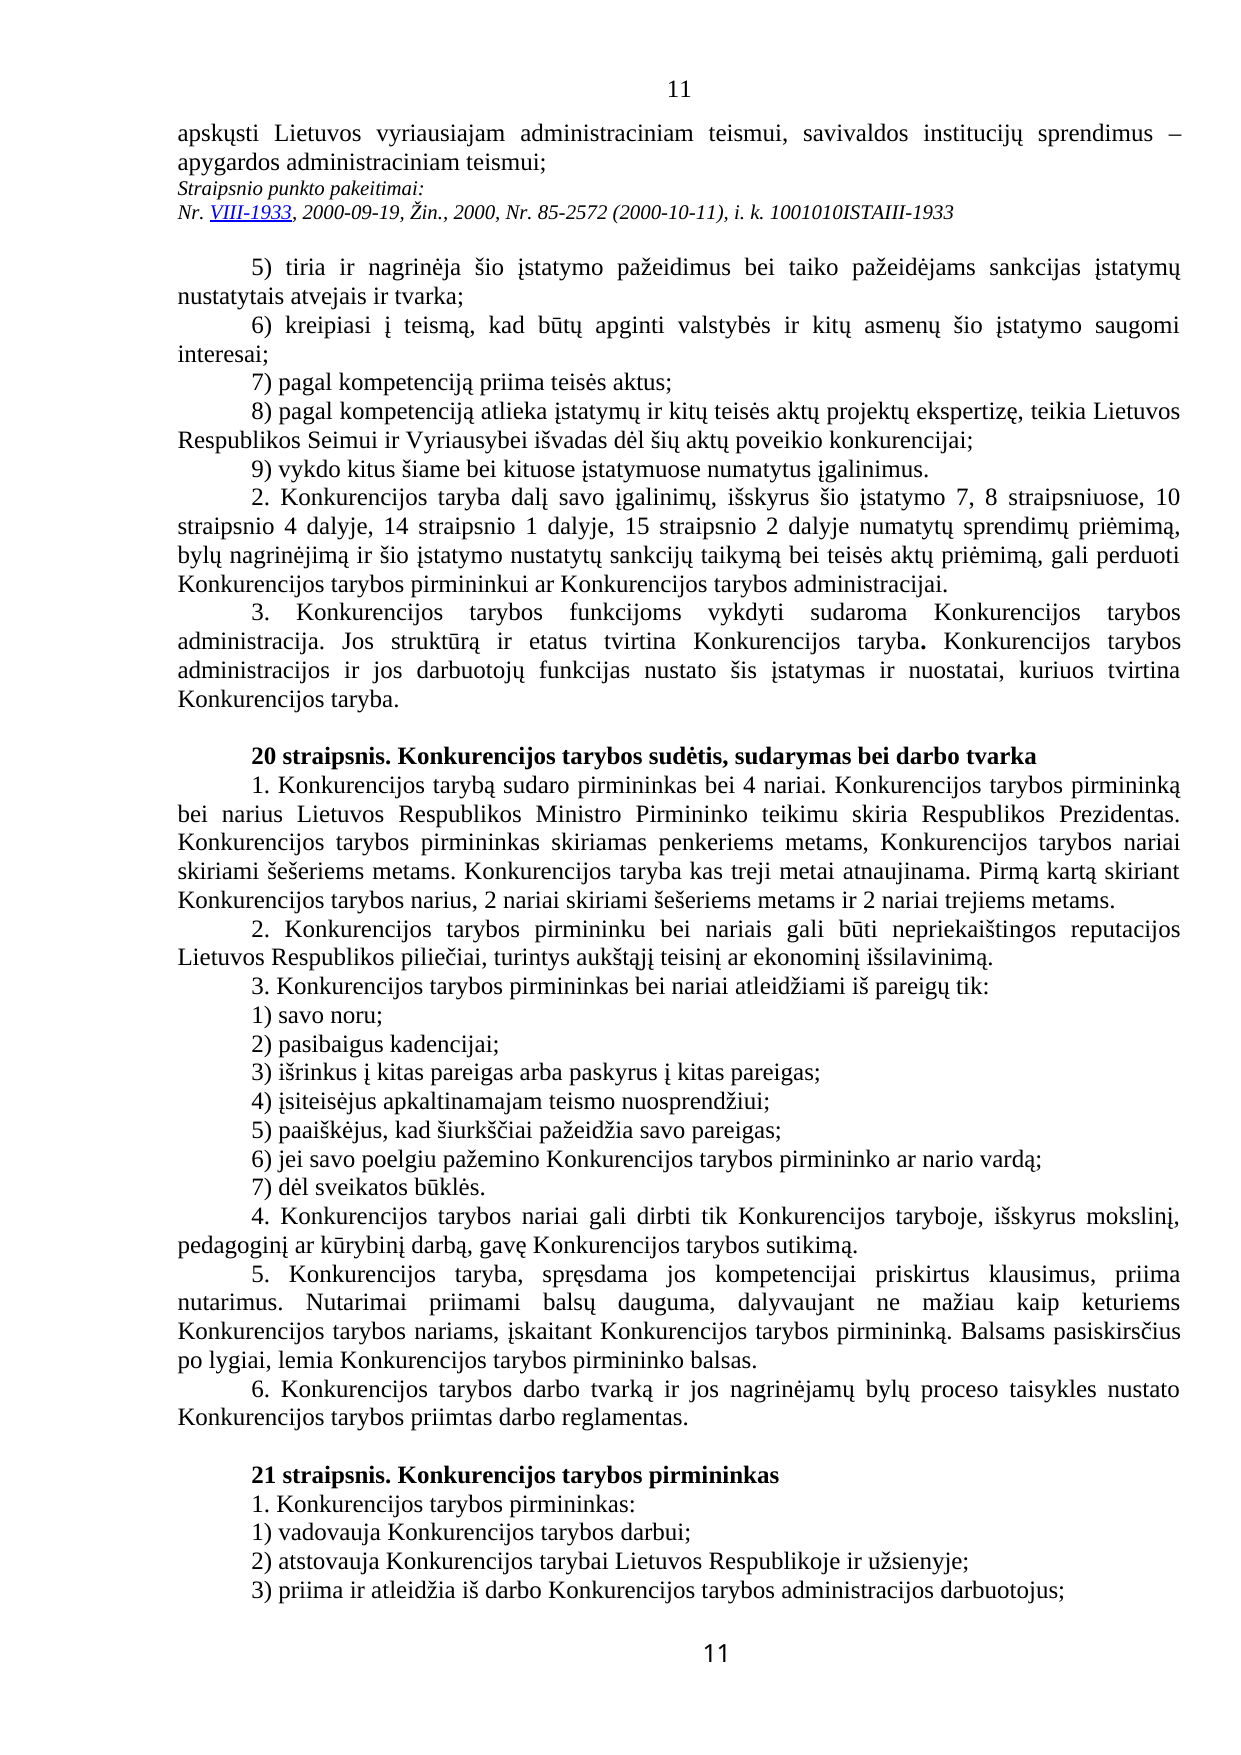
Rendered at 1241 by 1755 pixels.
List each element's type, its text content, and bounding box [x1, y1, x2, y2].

text 5. Konkurencijos taryba, spręsdama jos kompetencijai priskirtus klausimus, priima nutarimus. Nutarimai priimami balsų dauguma, dalyvaujant ne mažiau kaip keturiems Konkurencijos tarybos nariams, įskaitant Konkurencijos tarybos pirmininką. Balsams pasiskirsčius po lygiai, lemia Konkurencijos tarybos pirmininko balsas. [177, 1259, 1181, 1374]
text 7) pagal kompetenciją priima teisės aktus; [177, 367, 1181, 396]
text Nr. VIII-1933, 2000-09-19, Žin., 2000, Nr. 85-2572 (2000-10-11), i. k. 1001010ISTAIII-1933 [177, 200, 1181, 224]
text 1. Konkurencijos tarybą sudaro pirmininkas bei 4 nariai. Konkurencijos tarybos pirmininką bei narius Lietuvos Respublikos Ministro Pirmininko teikimu skiria Respublikos Prezidentas. Konkurencijos tarybos pirmininkas skiriamas penkeriems metams, Konkurencijos tarybos nariai skiriami šešeriems metams. Konkurencijos taryba kas treji metai atnaujinama. Pirmą kartą skiriant Konkurencijos tarybos narius, 2 nariai skiriami šešeriems metams ir 2 nariai trejiems metams. [177, 770, 1181, 914]
text 8) pagal kompetenciją atlieka įstatymų ir kitų teisės aktų projektų ekspertizę, teikia Lietuvos Respublikos Seimui ir Vyriausybei išvadas dėl šių aktų poveikio konkurencijai; [177, 396, 1181, 454]
text 20 straipsnis. Konkurencijos tarybos sudėtis, sudarymas bei darbo tvarka [177, 741, 1181, 770]
text 2) pasibaigus kadencijai; [177, 1029, 1181, 1057]
text 5) tiria ir nagrinėja šio įstatymo pažeidimus bei taiko pažeidėjams sankcijas įstatymų nustatytais atvejais ir tvarka; [177, 252, 1181, 310]
text 4) įsiteisėjus apkaltinamajam teismo nuosprendžiui; [177, 1086, 1181, 1115]
text 4. Konkurencijos tarybos nariai gali dirbti tik Konkurencijos taryboje, išskyrus mokslinį, pedagoginį ar kūrybinį darbą, gavę Konkurencijos tarybos sutikimą. [177, 1201, 1181, 1259]
text 3. Konkurencijos tarybos funkcijoms vykdyti sudaroma Konkurencijos tarybos administracija. Jos struktūrą ir etatus tvirtina Konkurencijos taryba. Konkurencijos tarybos administracijos ir jos darbuotojų funkcijas nustato šis įstatymas ir nuostatai, kuriuos tvirtina Konkurencijos taryba. [177, 597, 1181, 712]
text apskųsti Lietuvos vyriausiajam administraciniam teismui, savivaldos institucijų sprendimus – apygardos administraciniam teismui; [177, 118, 1181, 176]
text 2. Konkurencijos taryba dalį savo įgalinimų, išskyrus šio įstatymo 7, 8 straipsniuose, 10 straipsnio 4 dalyje, 14 straipsnio 1 dalyje, 15 straipsnio 2 dalyje numatytų sprendimų priėmimą, bylų nagrinėjimą ir šio įstatymo nustatytų sankcijų taikymą bei teisės aktų priėmimą, gali perduoti Konkurencijos tarybos pirmininkui ar Konkurencijos tarybos administracijai. [177, 482, 1181, 597]
text 1) vadovauja Konkurencijos tarybos darbui; [177, 1517, 1181, 1546]
text Straipsnio punkto pakeitimai: [177, 176, 1181, 200]
text 1. Konkurencijos tarybos pirmininkas: [177, 1489, 1181, 1517]
text 21 straipsnis. Konkurencijos tarybos pirmininkas [177, 1460, 1181, 1489]
text 2. Konkurencijos tarybos pirmininku bei nariais gali būti nepriekaištingos reputacijos Lietuvos Respublikos piliečiai, turintys aukštąjį teisinį ar ekonominį išsilavinimą. [177, 914, 1181, 971]
text 6. Konkurencijos tarybos darbo tvarką ir jos nagrinėjamų bylų proceso taisykles nustato Konkurencijos tarybos priimtas darbo reglamentas. [177, 1374, 1181, 1431]
text 6) jei savo poelgiu pažemino Konkurencijos tarybos pirmininko ar nario vardą; [177, 1144, 1181, 1172]
text 9) vykdo kitus šiame bei kituose įstatymuose numatytus įgalinimus. [177, 454, 1181, 482]
text 2) atstovauja Konkurencijos tarybai Lietuvos Respublikoje ir užsienyje; [177, 1546, 1181, 1575]
text 7) dėl sveikatos būklės. [177, 1172, 1181, 1201]
text 3. Konkurencijos tarybos pirmininkas bei nariai atleidžiami iš pareigų tik: [177, 971, 1181, 1000]
text 1) savo noru; [177, 1000, 1181, 1029]
text 3) išrinkus į kitas pareigas arba paskyrus į kitas pareigas; [177, 1057, 1181, 1086]
text 6) kreipiasi į teismą, kad būtų apginti valstybės ir kitų asmenų šio įstatymo saugomi interesai; [177, 310, 1181, 367]
text 5) paaiškėjus, kad šiurkščiai pažeidžia savo pareigas; [177, 1115, 1181, 1144]
text 3) priima ir atleidžia iš darbo Konkurencijos tarybos administracijos darbuotojus; [177, 1575, 1181, 1604]
